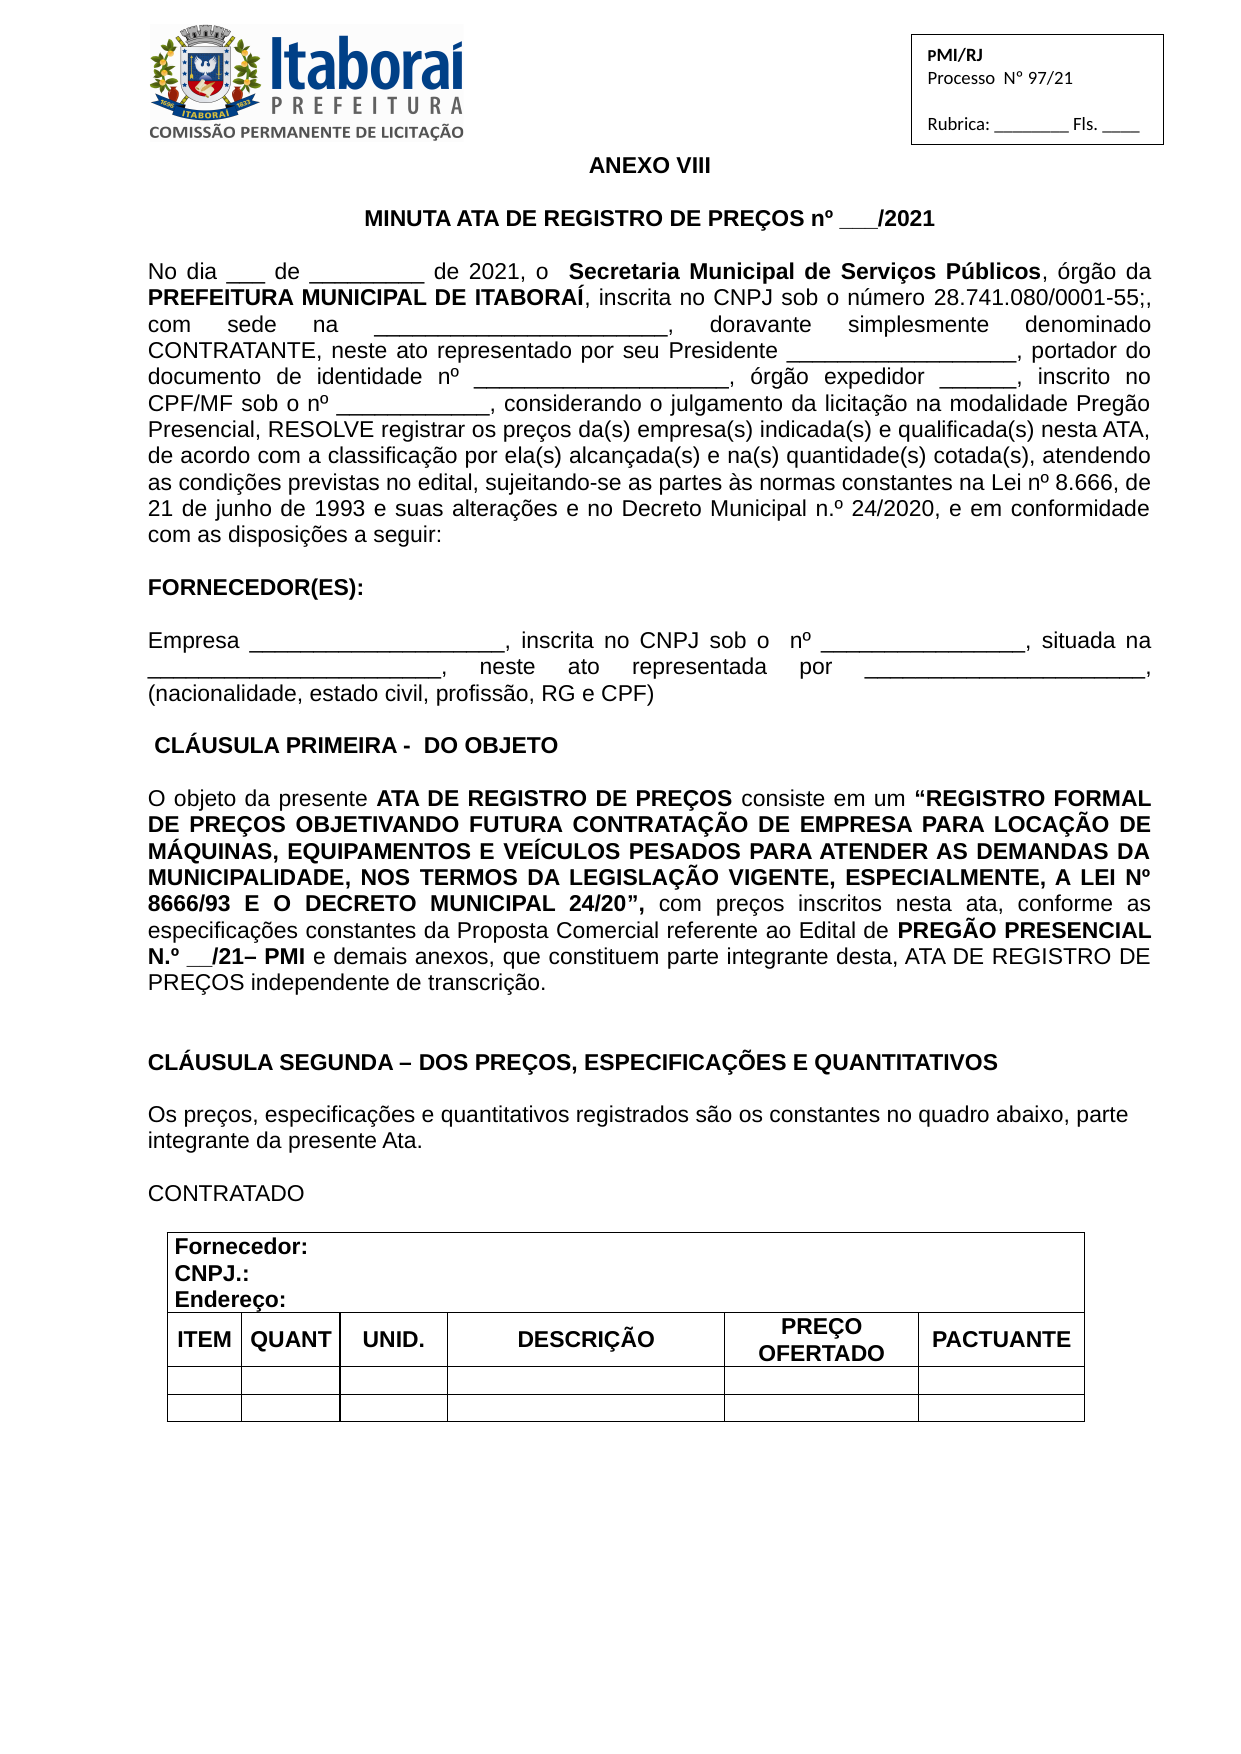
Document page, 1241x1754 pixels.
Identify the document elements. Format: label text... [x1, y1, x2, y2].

text No dia ___ de _________ de 2021, o Secretaria Municipal de Serviços Públicos, órgão da PREFEITURA MUNICIPAL DE ITABORAÍ, inscrita no CNPJ sob o número 28.741.080/0001-55;, com sede na _______________________, doravante simplesmente denominado CONTRATANTE, neste ato representado por seu Presidente __________________, portador do documento de identidade nº ____________________, órgão expedidor ______, inscrito no CPF/MF sob o nº ____________, considerando o julgamento da licitação na modalidade Pregão Presencial, RESOLVE registrar os preços da(s) empresa(s) indicada(s) e qualificada(s) nesta ATA, de acordo com a classificação por ela(s) alcançada(s) e na(s) quantidade(s) cotada(s), atendendo as condições previstas no edital, sujeitando-se as partes às normas constantes na Lei nº 8.666, de 21 de junho de 1993 e suas alterações e no Decreto Municipal n.º 24/2020, e em conformidade com as disposições a seguir: [148, 258, 1152, 548]
table_cell [168, 1367, 241, 1393]
table_cell UNID. [341, 1313, 447, 1366]
table_cell [242, 1395, 339, 1421]
text O objeto da presente ATA DE REGISTRO DE PREÇOS consiste em um “REGISTRO FORMAL DE PREÇOS OBJETIVANDO FUTURA CONTRATAÇÃO DE EMPRESA PARA LOCAÇÃO DE MÁQUINAS, EQUIPAMENTOS E VEÍCULOS PESADOS PARA ATENDER AS DEMANDAS DA MUNICIPALIDADE, NOS TERMOS DA LEGISLAÇÃO VIGENTE, ESPECIALMENTE, A LEI Nº 8666/93 E O DECRETO MUNICIPAL 24/20”, com preços inscritos nesta ata, conforme as especificações constantes da Proposta Comercial referente ao Edital de PREGÃO PRESENCIAL N.º __/21– PMI e demais anexos, que constituem parte integrante desta, ATA DE REGISTRO DE PREÇOS independente de transcrição. [148, 785, 1152, 996]
table_cell [919, 1367, 1084, 1393]
picture [149, 24, 464, 142]
text CONTRATADO [148, 1180, 1152, 1207]
text CLÁUSULA PRIMEIRA - DO OBJETO [148, 732, 1152, 758]
text Os preços, especificações e quantitativos registrados são os constantes no quadro abaixo, parte integrante da presente Ata. [148, 1101, 1152, 1154]
table_cell ITEM [168, 1313, 241, 1366]
text Empresa ____________________, inscrita no CNPJ sob o nº ________________, situada na _______________________, neste ato representada por ______________________, (nacionalidade, estado civil, profissão, RG e CPF) [148, 627, 1152, 706]
table_cell [341, 1367, 447, 1393]
table_cell PACTUANTE [919, 1313, 1084, 1366]
table_cell [919, 1395, 1084, 1421]
table_cell [341, 1395, 447, 1421]
table_cell [448, 1395, 724, 1421]
table_cell [168, 1395, 241, 1421]
text CLÁUSULA SEGUNDA – DOS PREÇOS, ESPECIFICAÇÕES E QUANTITATIVOS [148, 1048, 1152, 1075]
table_cell [448, 1367, 724, 1393]
table_cell PREÇO OFERTADO [725, 1313, 918, 1366]
table_cell QUANT [242, 1313, 339, 1366]
text ANEXO VIII [148, 152, 1152, 179]
text MINUTA ATA DE REGISTRO DE PREÇOS nº ___/2021 [148, 205, 1152, 231]
table_cell [725, 1367, 918, 1393]
table_header Fornecedor: CNPJ.: Endereço: [168, 1233, 1084, 1312]
text FORNECEDOR(ES): [148, 574, 1152, 600]
table_cell [242, 1367, 339, 1393]
table_cell [725, 1395, 918, 1421]
table_cell DESCRIÇÃO [448, 1313, 724, 1366]
